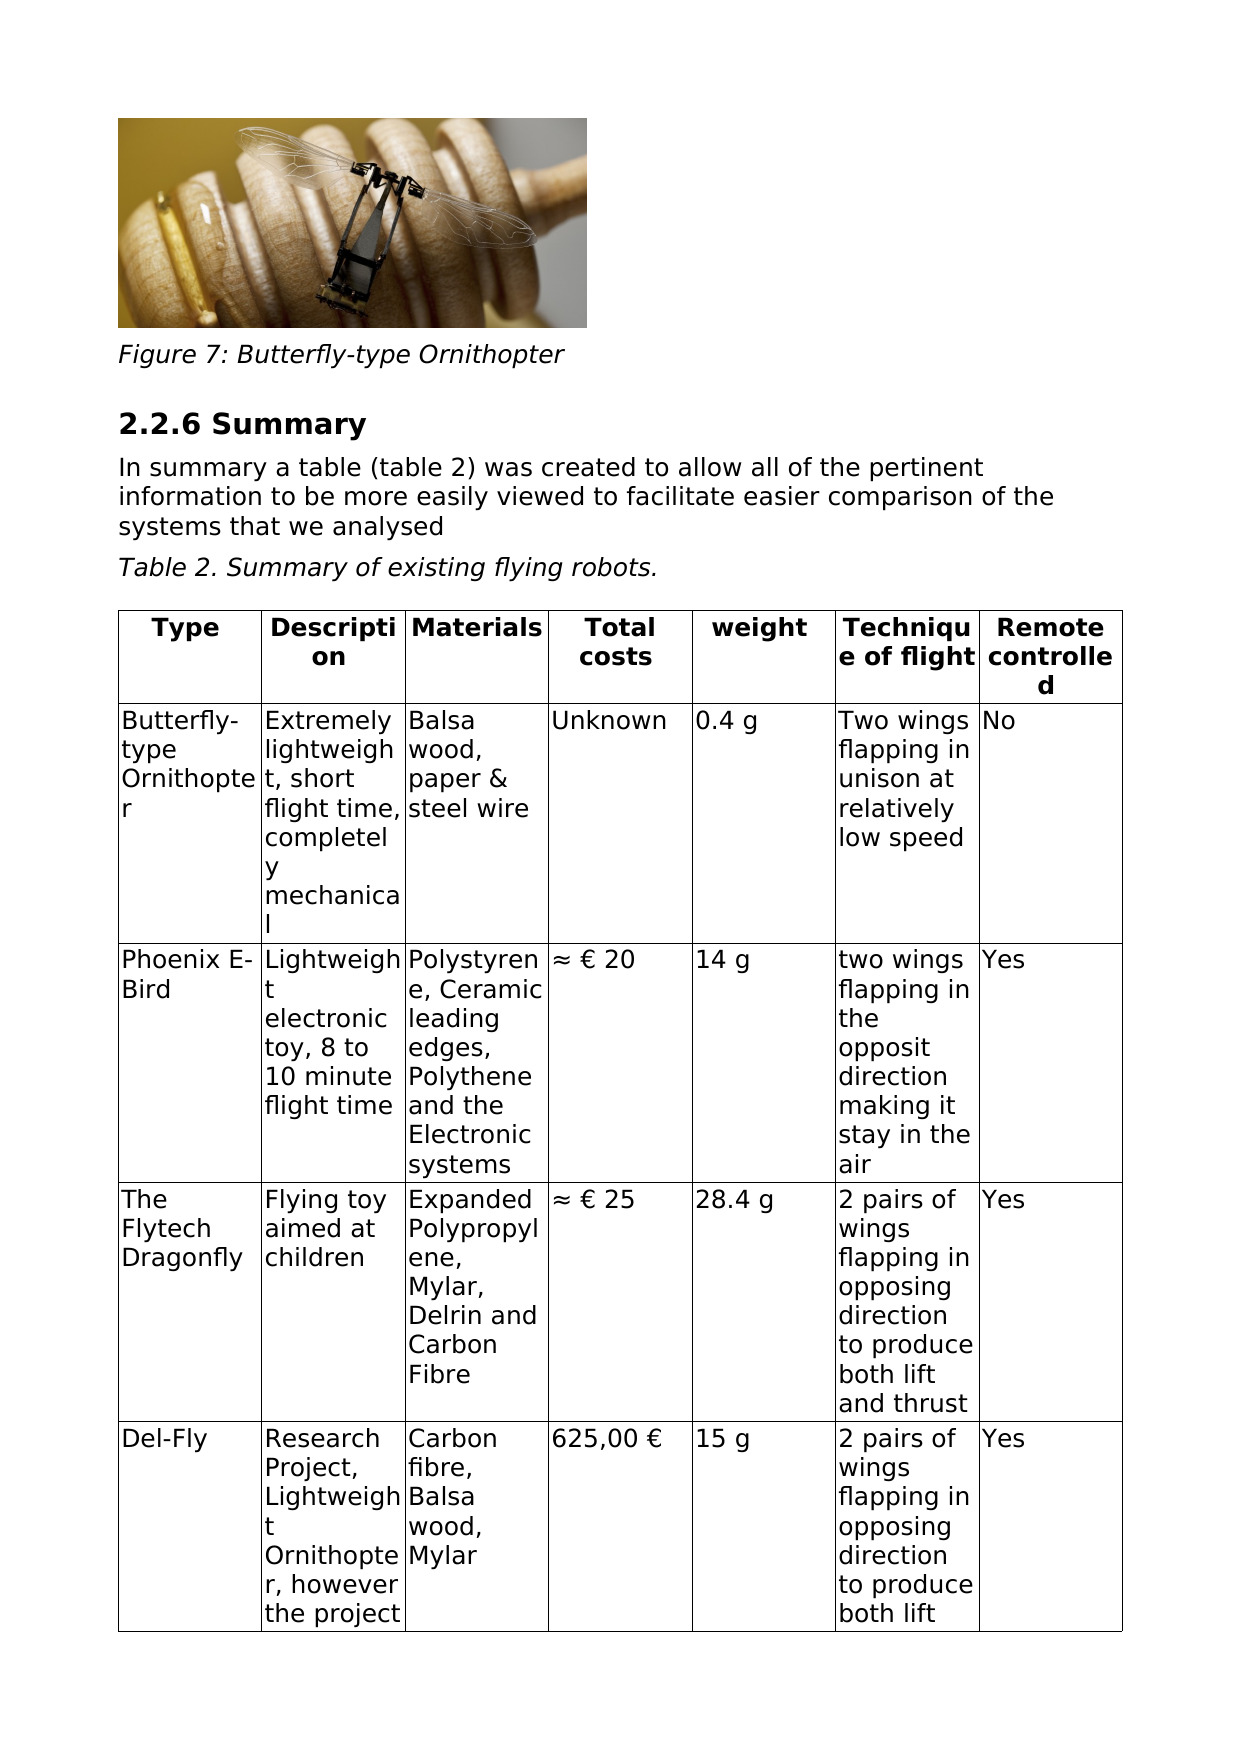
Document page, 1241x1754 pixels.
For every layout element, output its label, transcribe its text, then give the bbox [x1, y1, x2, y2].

table_cell Del-Fly [119, 1422, 261, 1631]
text Table 2. Summary of existing flying robots. [118, 553, 1122, 583]
subtitle 2.2.6 Summary [118, 407, 1122, 441]
table_cell Expanded Polypropylene, Mylar, Delrin and Carbon Fibre [406, 1183, 548, 1421]
table_header Type [119, 611, 261, 703]
picture [118, 118, 587, 328]
table_header Materials [406, 611, 548, 703]
table_cell Yes [980, 1422, 1122, 1631]
table_cell 0.4 g [693, 704, 835, 943]
table_cell Polystyrene, Ceramic leading edges, Polythene and the Electronic systems [406, 944, 548, 1182]
table_cell Extremely lightweight, short flight time, completely mechanical [262, 704, 405, 943]
table_cell 2 pairs of wings flapping in opposing direction to produce both lift and thrust [836, 1183, 979, 1421]
table_cell 15 g [693, 1422, 835, 1631]
table_cell Lightweight electronic toy, 8 to 10 minute flight time [262, 944, 405, 1182]
text In summary a table (table 2) was created to allow all of the pertinent information to be more easily viewed to facilitate easier comparison of the systems that we analysed [118, 453, 1122, 541]
table_cell ≈ € 25 [549, 1183, 692, 1421]
table_cell Unknown [549, 704, 692, 943]
table_cell Balsa wood, paper & steel wire [406, 704, 548, 943]
table_cell Yes [980, 944, 1122, 1182]
table_header Technique of flight [836, 611, 979, 703]
table_cell No [980, 704, 1122, 943]
table_cell two wings flapping in the opposit direction making it stay in the air [836, 944, 979, 1182]
text Figure 7: Butterfly-type Ornithopter [118, 340, 1122, 369]
table_cell Research Project, Lightweight Ornithopter, however the project [262, 1422, 405, 1631]
table_header Total costs [549, 611, 692, 703]
table_header Remote controlled [980, 611, 1122, 703]
table_cell Two wings flapping in unison at relatively low speed [836, 704, 979, 943]
table_cell Yes [980, 1183, 1122, 1421]
table_cell 14 g [693, 944, 835, 1182]
table_cell Carbon fibre, Balsa wood, Mylar [406, 1422, 548, 1631]
table_cell 2 pairs of wings flapping in opposing direction to produce both lift [836, 1422, 979, 1631]
table_cell 625,00 € [549, 1422, 692, 1631]
table_cell Butterfly-type Ornithopter [119, 704, 261, 943]
table_cell ≈ € 20 [549, 944, 692, 1182]
table_cell Phoenix E-Bird [119, 944, 261, 1182]
table_header Description [262, 611, 405, 703]
table_header weight [693, 611, 835, 703]
table_cell The Flytech Dragonfly [119, 1183, 261, 1421]
table_cell 28.4 g [693, 1183, 835, 1421]
table_cell Flying toy aimed at children [262, 1183, 405, 1421]
